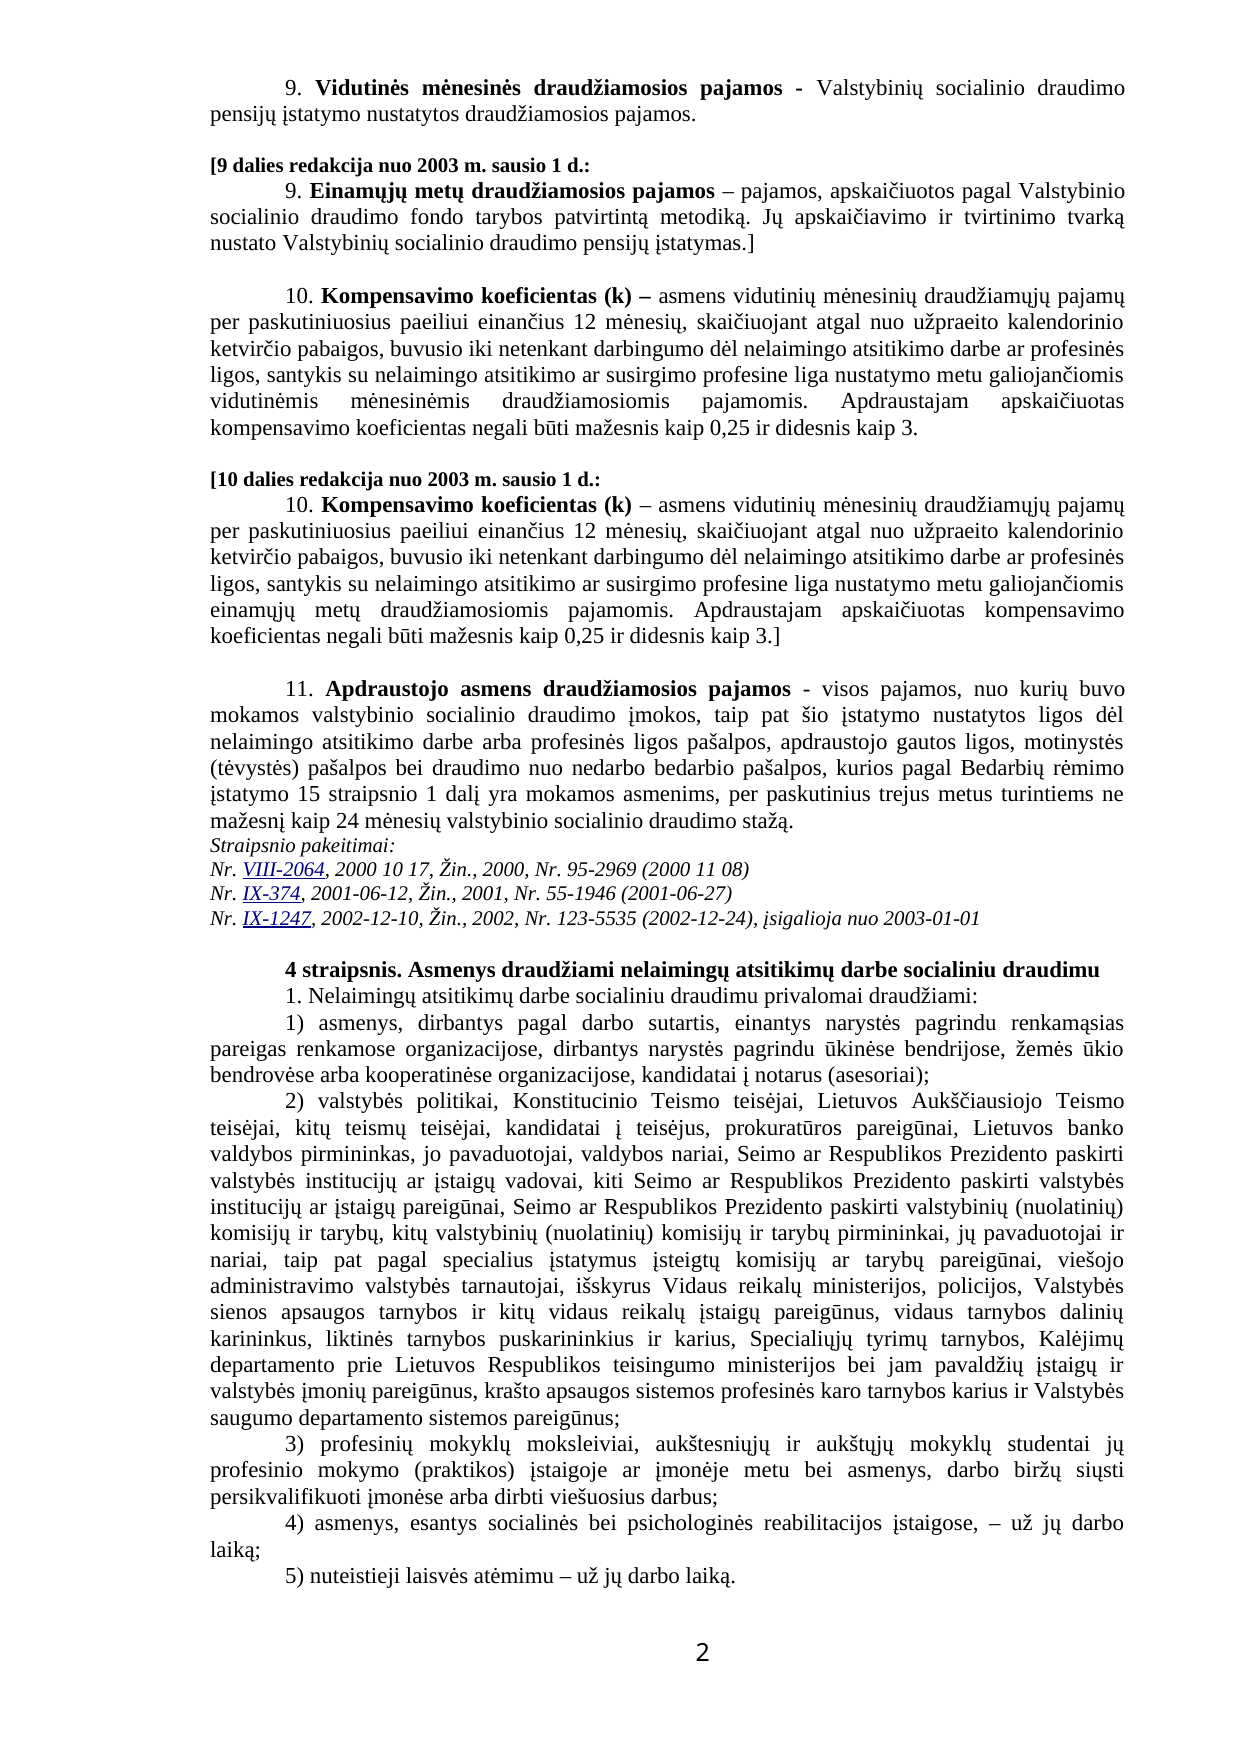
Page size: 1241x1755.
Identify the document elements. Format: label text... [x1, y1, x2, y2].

text Nr. VIII-2064, 2000 10 17, Žin., 2000, Nr. 95-2969 (2000 11 08) [210, 857, 1126, 881]
text Nr. IX-1247, 2002-12-10, Žin., 2002, Nr. 123-5535 (2002-12-24), įsigalioja nuo 2003-01-01 [210, 905, 1126, 929]
text 1) asmenys, dirbantys pagal darbo sutartis, einantys narystės pagrindu renkamąsias pareigas renkamose organizacijose, dirbantys narystės pagrindu ūkinėse bendrijose, žemės ūkio bendrovėse arba kooperatinėse organizacijose, kandidatai į notarus (asesoriai); [210, 1008, 1126, 1088]
text [9 dalies redakcija nuo 2003 m. sausio 1 d.: [210, 153, 1126, 177]
text 10. Kompensavimo koeficientas (k) – asmens vidutinių mėnesinių draudžiamųjų pajamų per paskutiniuosius paeiliui einančius 12 mėnesių, skaičiuojant atgal nuo užpraeito kalendorinio ketvirčio pabaigos, buvusio iki netenkant darbingumo dėl nelaimingo atsitikimo darbe ar profesinės ligos, santykis su nelaimingo atsitikimo ar susirgimo profesine liga nustatymo metu galiojančiomis vidutinėmis mėnesinėmis draudžiamosiomis pajamomis. Apdraustajam apskaičiuotas kompensavimo koeficientas negali būti mažesnis kaip 0,25 ir didesnis kaip 3. [210, 282, 1126, 440]
text 11. Apdraustojo asmens draudžiamosios pajamos - visos pajamos, nuo kurių buvo mokamos valstybinio socialinio draudimo įmokos, taip pat šio įstatymo nustatytos ligos dėl nelaimingo atsitikimo darbe arba profesinės ligos pašalpos, apdraustojo gautos ligos, motinystės (tėvystės) pašalpos bei draudimo nuo nedarbo bedarbio pašalpos, kurios pagal Bedarbių rėmimo įstatymo 15 straipsnio 1 dalį yra mokamos asmenims, per paskutinius trejus metus turintiems ne mažesnį kaip 24 mėnesių valstybinio socialinio draudimo stažą. [210, 675, 1126, 833]
text 4) asmenys, esantys socialinės bei psichologinės reabilitacijos įstaigose, – už jų darbo laiką; [210, 1509, 1126, 1562]
text 9. Einamųjų metų draudžiamosios pajamos – pajamos, apskaičiuotos pagal Valstybinio socialinio draudimo fondo tarybos patvirtintą metodiką. Jų apskaičiavimo ir tvirtinimo tvarką nustato Valstybinių socialinio draudimo pensijų įstatymas.] [210, 177, 1126, 256]
text [10 dalies redakcija nuo 2003 m. sausio 1 d.: [210, 467, 1126, 491]
text 10. Kompensavimo koeficientas (k) – asmens vidutinių mėnesinių draudžiamųjų pajamų per paskutiniuosius paeiliui einančius 12 mėnesių, skaičiuojant atgal nuo užpraeito kalendorinio ketvirčio pabaigos, buvusio iki netenkant darbingumo dėl nelaimingo atsitikimo darbe ar profesinės ligos, santykis su nelaimingo atsitikimo ar susirgimo profesine liga nustatymo metu galiojančiomis einamųjų metų draudžiamosiomis pajamomis. Apdraustajam apskaičiuotas kompensavimo koeficientas negali būti mažesnis kaip 0,25 ir didesnis kaip 3.] [210, 491, 1126, 649]
text 2) valstybės politikai, Konstitucinio Teismo teisėjai, Lietuvos Aukščiausiojo Teismo teisėjai, kitų teismų teisėjai, kandidatai į teisėjus, prokuratūros pareigūnai, Lietuvos banko valdybos pirmininkas, jo pavaduotojai, valdybos nariai, Seimo ar Respublikos Prezidento paskirti valstybės institucijų ar įstaigų vadovai, kiti Seimo ar Respublikos Prezidento paskirti valstybės institucijų ar įstaigų pareigūnai, Seimo ar Respublikos Prezidento paskirti valstybinių (nuolatinių) komisijų ir tarybų, kitų valstybinių (nuolatinių) komisijų ir tarybų pirmininkai, jų pavaduotojai ir nariai, taip pat pagal specialius įstatymus įsteigtų komisijų ar tarybų pareigūnai, viešojo administravimo valstybės tarnautojai, išskyrus Vidaus reikalų ministerijos, policijos, Valstybės sienos apsaugos tarnybos ir kitų vidaus reikalų įstaigų pareigūnus, vidaus tarnybos dalinių karininkus, liktinės tarnybos puskarininkius ir karius, Specialiųjų tyrimų tarnybos, Kalėjimų departamento prie Lietuvos Respublikos teisingumo ministerijos bei jam pavaldžių įstaigų ir valstybės įmonių pareigūnus, krašto apsaugos sistemos profesinės karo tarnybos karius ir Valstybės saugumo departamento sistemos pareigūnus; [210, 1088, 1126, 1430]
text 3) profesinių mokyklų moksleiviai, aukštesniųjų ir aukštųjų mokyklų studentai jų profesinio mokymo (praktikos) įstaigoje ar įmonėje metu bei asmenys, darbo biržų siųsti persikvalifikuoti įmonėse arba dirbti viešuosius darbus; [210, 1430, 1126, 1509]
text 1. Nelaimingų atsitikimų darbe socialiniu draudimu privalomai draudžiami: [210, 982, 1126, 1008]
text 9. Vidutinės mėnesinės draudžiamosios pajamos - Valstybinių socialinio draudimo pensijų įstatymo nustatytos draudžiamosios pajamos. [210, 73, 1126, 126]
text Nr. IX-374, 2001-06-12, Žin., 2001, Nr. 55-1946 (2001-06-27) [210, 881, 1126, 905]
text 4 straipsnis. Asmenys draudžiami nelaimingų atsitikimų darbe socialiniu draudimu [285, 956, 1126, 982]
text 5) nuteistieji laisvės atėmimu – už jų darbo laiką. [210, 1562, 1126, 1588]
text Straipsnio pakeitimai: [210, 833, 1126, 857]
